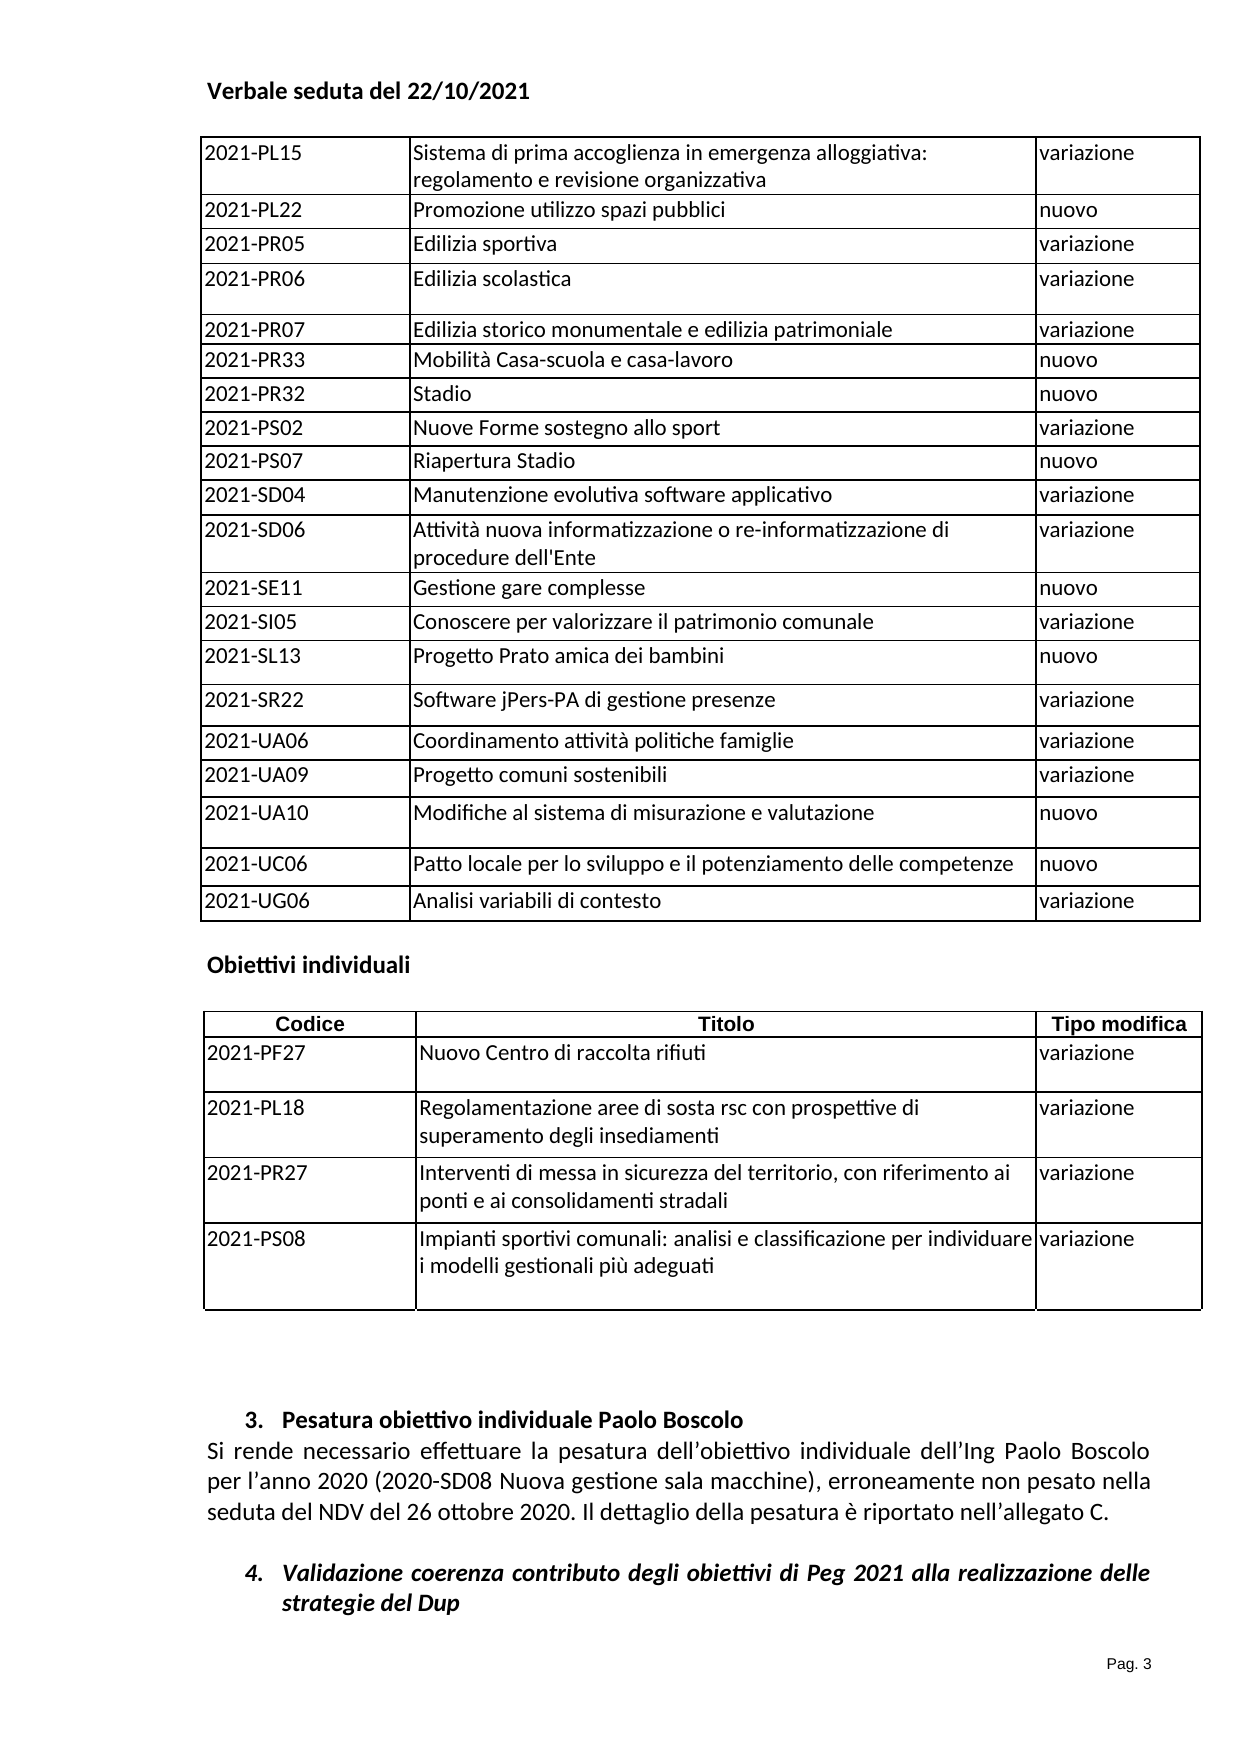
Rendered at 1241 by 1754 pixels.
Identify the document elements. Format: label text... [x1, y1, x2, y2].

table_cell Riapertura Stadio [411, 447, 1035, 479]
table_cell variazione [1037, 685, 1199, 725]
table_cell nuovo [1037, 195, 1199, 228]
table_cell variazione [1037, 1224, 1201, 1309]
table_cell 2021-PS08 [205, 1224, 415, 1309]
table_cell [417, 1311, 1035, 1375]
table_cell 2021-SI05 [202, 607, 409, 639]
table_cell Progetto comuni sostenibili [411, 761, 1035, 796]
table_cell Modifiche al sistema di misurazione e valutazione [411, 798, 1035, 847]
table_cell Interventi di messa in sicurezza del territorio, con riferimento ai ponti e ai consolidamenti stradali [417, 1158, 1035, 1222]
table_cell variazione [1037, 264, 1199, 314]
table_cell 2021-UG06 [202, 887, 409, 920]
table_cell 2021-PS07 [202, 447, 409, 479]
list Pesatura obiettivo individuale Paolo Boscolo [244, 1404, 1152, 1435]
table_cell variazione [1037, 607, 1199, 639]
table_cell Coordinamento attività politiche famiglie [411, 727, 1035, 759]
table_cell Gestione gare complesse [411, 573, 1035, 606]
table_cell Attività nuova informatizzazione o re-informatizzazione di procedure dell'Ente [411, 516, 1035, 572]
table_cell Mobilità Casa-scuola e casa-lavoro [411, 345, 1035, 377]
table_cell variazione [1037, 315, 1199, 343]
table_cell nuovo [1037, 798, 1199, 847]
table_cell nuovo [1037, 641, 1199, 684]
table_cell variazione [1037, 1038, 1201, 1091]
table_cell 2021-UA09 [202, 761, 409, 796]
table_cell variazione [1037, 229, 1199, 262]
table_cell 2021-PL22 [202, 195, 409, 228]
table_header Titolo [417, 1012, 1035, 1036]
table_cell variazione [1037, 1093, 1201, 1157]
table_cell Software jPers-PA di gestione presenze [411, 685, 1035, 725]
table_cell Nuove Forme sostegno allo sport [411, 413, 1035, 445]
table_cell Conoscere per valorizzare il patrimonio comunale [411, 607, 1035, 639]
table_cell 2021-PR05 [202, 229, 409, 262]
table_cell 2021-UA10 [202, 798, 409, 847]
table_cell Manutenzione evolutiva software applicativo [411, 481, 1035, 514]
table_cell 2021-PL18 [205, 1093, 415, 1157]
table_cell 2021-PL15 [202, 138, 409, 194]
table_cell nuovo [1037, 573, 1199, 606]
table_cell Edilizia sportiva [411, 229, 1035, 262]
table_cell 2021-SR22 [202, 685, 409, 725]
table_cell 2021-UA06 [202, 727, 409, 759]
table_cell 2021-UC06 [202, 849, 409, 885]
table_cell Promozione utilizzo spazi pubblici [411, 195, 1035, 228]
table_cell Edilizia storico monumentale e edilizia patrimoniale [411, 315, 1035, 343]
table_cell nuovo [1037, 447, 1199, 479]
table_cell Regolamentazione aree di sosta rsc con prospettive di superamento degli insediamenti [417, 1093, 1035, 1157]
table_cell 2021-SL13 [202, 641, 409, 684]
table_header Tipo modifica [1037, 1012, 1201, 1036]
text Obiettivi individuali [207, 949, 1152, 980]
text Si rende necessario effettuare la pesatura dell’obiettivo individuale dell’Ing Paolo Boscolo per l’anno 2020 (2020-SD08 Nuova gestione sala macchine), erroneamente non pesato nella seduta del NDV del 26 ottobre 2020. Il dettaglio della pesatura è riportato nell’allegato C. [207, 1435, 1152, 1526]
table_cell variazione [1037, 481, 1199, 514]
table_cell 2021-PR33 [202, 345, 409, 377]
table_cell nuovo [1037, 379, 1199, 411]
table_cell variazione [1037, 138, 1199, 194]
table_cell Sistema di prima accoglienza in emergenza alloggiativa: regolamento e revisione organizzativa [411, 138, 1035, 194]
table_header Codice [205, 1012, 415, 1036]
table_cell 2021-PS02 [202, 413, 409, 445]
table_cell Impianti sportivi comunali: analisi e classificazione per individuare i modelli gestionali più adeguati [417, 1224, 1035, 1309]
table_cell Patto locale per lo sviluppo e il potenziamento delle competenze [411, 849, 1035, 885]
table_cell 2021-PR07 [202, 315, 409, 343]
table_cell 2021-SE11 [202, 573, 409, 606]
table_cell 2021-SD04 [202, 481, 409, 514]
table_cell [1037, 1311, 1201, 1375]
table_cell variazione [1037, 887, 1199, 920]
table_cell 2021-PR06 [202, 264, 409, 314]
table_cell variazione [1037, 761, 1199, 796]
table_cell variazione [1037, 516, 1199, 572]
table_cell Stadio [411, 379, 1035, 411]
table_cell nuovo [1037, 345, 1199, 377]
table_cell Edilizia scolastica [411, 264, 1035, 314]
table_cell variazione [1037, 727, 1199, 759]
table_cell variazione [1037, 413, 1199, 445]
table_cell [205, 1311, 415, 1375]
table_cell Progetto Prato amica dei bambini [411, 641, 1035, 684]
table_cell Analisi variabili di contesto [411, 887, 1035, 920]
table_cell 2021-PR27 [205, 1158, 415, 1222]
table_cell 2021-PR32 [202, 379, 409, 411]
table_cell 2021-SD06 [202, 516, 409, 572]
table_cell 2021-PF27 [205, 1038, 415, 1091]
list Validazione coerenza contributo degli obiettivi di Peg 2021 alla realizzazione delle strategie del Dup [244, 1557, 1152, 1618]
table_cell nuovo [1037, 849, 1199, 885]
table_cell Nuovo Centro di raccolta rifiuti [417, 1038, 1035, 1091]
table_cell variazione [1037, 1158, 1201, 1222]
